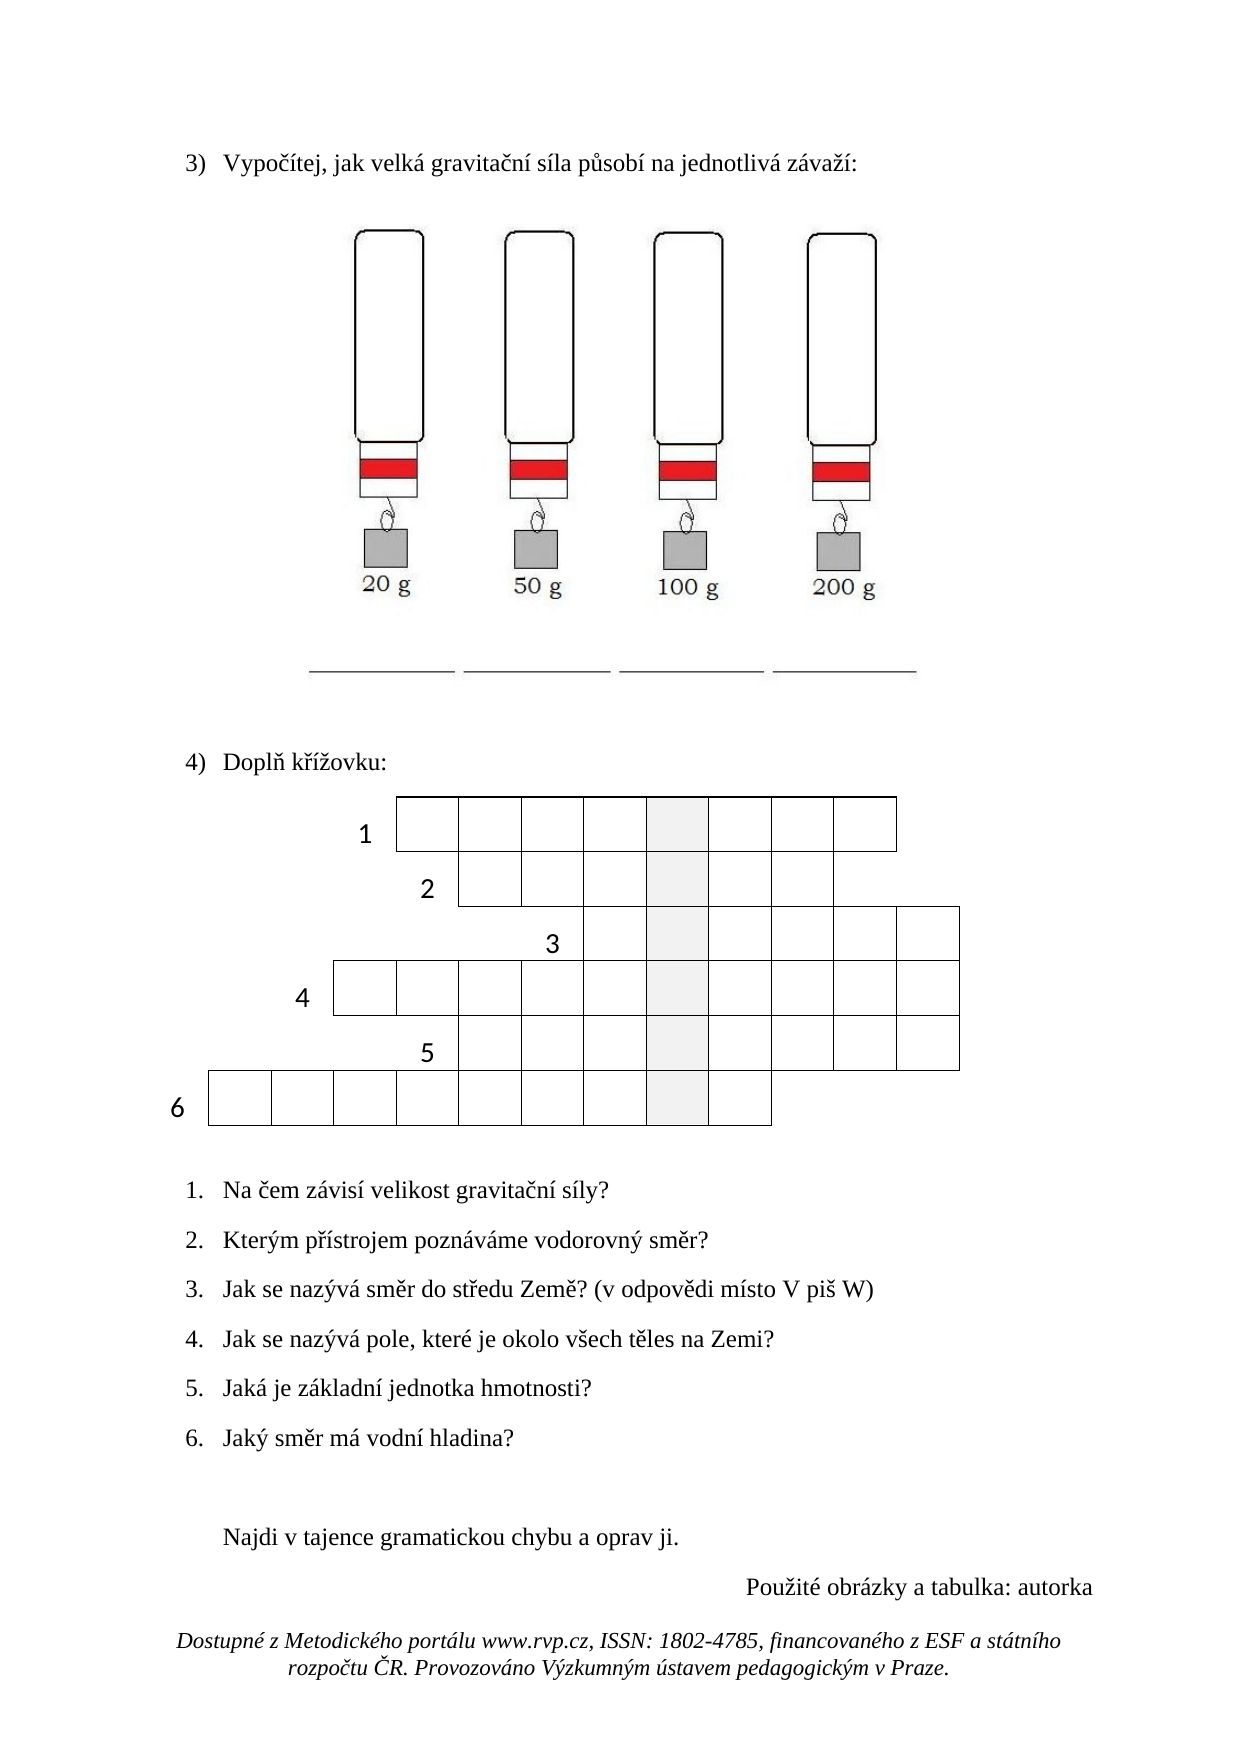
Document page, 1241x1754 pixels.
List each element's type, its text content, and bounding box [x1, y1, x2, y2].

list Jaká je základní jednotka hmotnosti? [185, 1373, 1092, 1402]
table_header 1 [334, 796, 396, 851]
table_cell [584, 961, 646, 1015]
table_cell [459, 1016, 521, 1070]
table_cell [209, 960, 271, 1015]
table_cell [584, 852, 646, 906]
table_cell [647, 907, 708, 960]
table_cell [834, 852, 896, 906]
table_cell [271, 851, 333, 906]
table_cell [647, 1016, 708, 1070]
table_cell [709, 852, 771, 906]
table_cell [709, 1071, 771, 1124]
table_header [647, 798, 708, 851]
table_cell [834, 1071, 896, 1124]
text Použité obrázky a tabulka: autorka [148, 1572, 1092, 1601]
table_cell [209, 906, 271, 960]
table_cell [209, 1071, 271, 1124]
table_header [772, 798, 833, 851]
table_cell [834, 907, 896, 960]
table_cell [772, 1016, 833, 1070]
table_cell [584, 1071, 646, 1124]
list Kterým přístrojem poznáváme vodorovný směr? [185, 1225, 1092, 1253]
table_cell [772, 961, 833, 1015]
list Na čem závisí velikost gravitační síly? [185, 1175, 1092, 1204]
table_cell [647, 961, 708, 1015]
table_cell [334, 906, 396, 960]
text Najdi v tajence gramatickou chybu a oprav ji. [223, 1522, 1092, 1551]
table_cell [334, 1016, 396, 1070]
table_header [271, 796, 333, 851]
list Jak se nazývá směr do středu Země? (v odpovědi místo V piš W) [185, 1274, 1092, 1303]
table_cell [584, 1016, 646, 1070]
table_cell [709, 961, 771, 1015]
table_cell [834, 961, 896, 1015]
table_cell [709, 1016, 771, 1070]
table_cell [896, 1071, 959, 1124]
table_cell [334, 961, 396, 1015]
table_cell [396, 906, 458, 960]
list Jaký směr má vodní hladina? [185, 1423, 1092, 1452]
table_cell [772, 1071, 833, 1124]
table_cell [272, 1071, 333, 1124]
table_cell [459, 961, 521, 1015]
table_header [897, 796, 959, 851]
list Vypočítej, jak velká gravitační síla působí na jednotlivá závaží: [185, 148, 1092, 176]
table_cell [459, 1071, 521, 1124]
table_cell [522, 1016, 583, 1070]
table_cell [397, 1071, 458, 1124]
picture [307, 206, 933, 717]
table_cell [709, 907, 771, 960]
table_cell [146, 960, 208, 1015]
table_cell [897, 907, 959, 960]
table_cell [834, 1016, 896, 1070]
table_cell [584, 907, 646, 960]
table_cell [647, 1071, 708, 1124]
table_cell 2 [396, 852, 458, 906]
table_cell [146, 906, 208, 960]
table_cell [459, 907, 521, 960]
table_header [584, 798, 646, 851]
list Doplň křížovku: [185, 747, 1092, 776]
table_cell [146, 851, 208, 906]
table_cell 4 [271, 960, 333, 1015]
table_cell 5 [396, 1016, 458, 1070]
table_header [522, 798, 583, 851]
table_cell [459, 852, 521, 906]
table_cell [334, 1071, 396, 1124]
table_cell [209, 1015, 271, 1070]
table_cell [209, 851, 271, 906]
list Jak se nazývá pole, které je okolo všech těles na Zemi? [185, 1324, 1092, 1353]
table_header [146, 796, 208, 851]
table_cell [772, 907, 833, 960]
table_cell [522, 1071, 583, 1124]
table_header [709, 798, 771, 851]
table_header [834, 798, 896, 851]
table_cell 6 [146, 1070, 208, 1124]
table_header [459, 798, 521, 851]
table_cell [522, 961, 583, 1015]
table_cell [522, 852, 583, 906]
table_cell [647, 852, 708, 906]
table_cell [271, 906, 333, 960]
table_header [209, 796, 271, 851]
table_cell [897, 1016, 959, 1070]
table_header [397, 798, 458, 851]
table_cell [334, 851, 396, 906]
table_cell [271, 1015, 333, 1070]
table_cell [146, 1015, 208, 1070]
table_cell [896, 851, 959, 906]
table_cell 3 [521, 907, 583, 960]
table_cell [897, 961, 959, 1015]
table_cell [772, 852, 833, 906]
table_cell [397, 961, 458, 1015]
